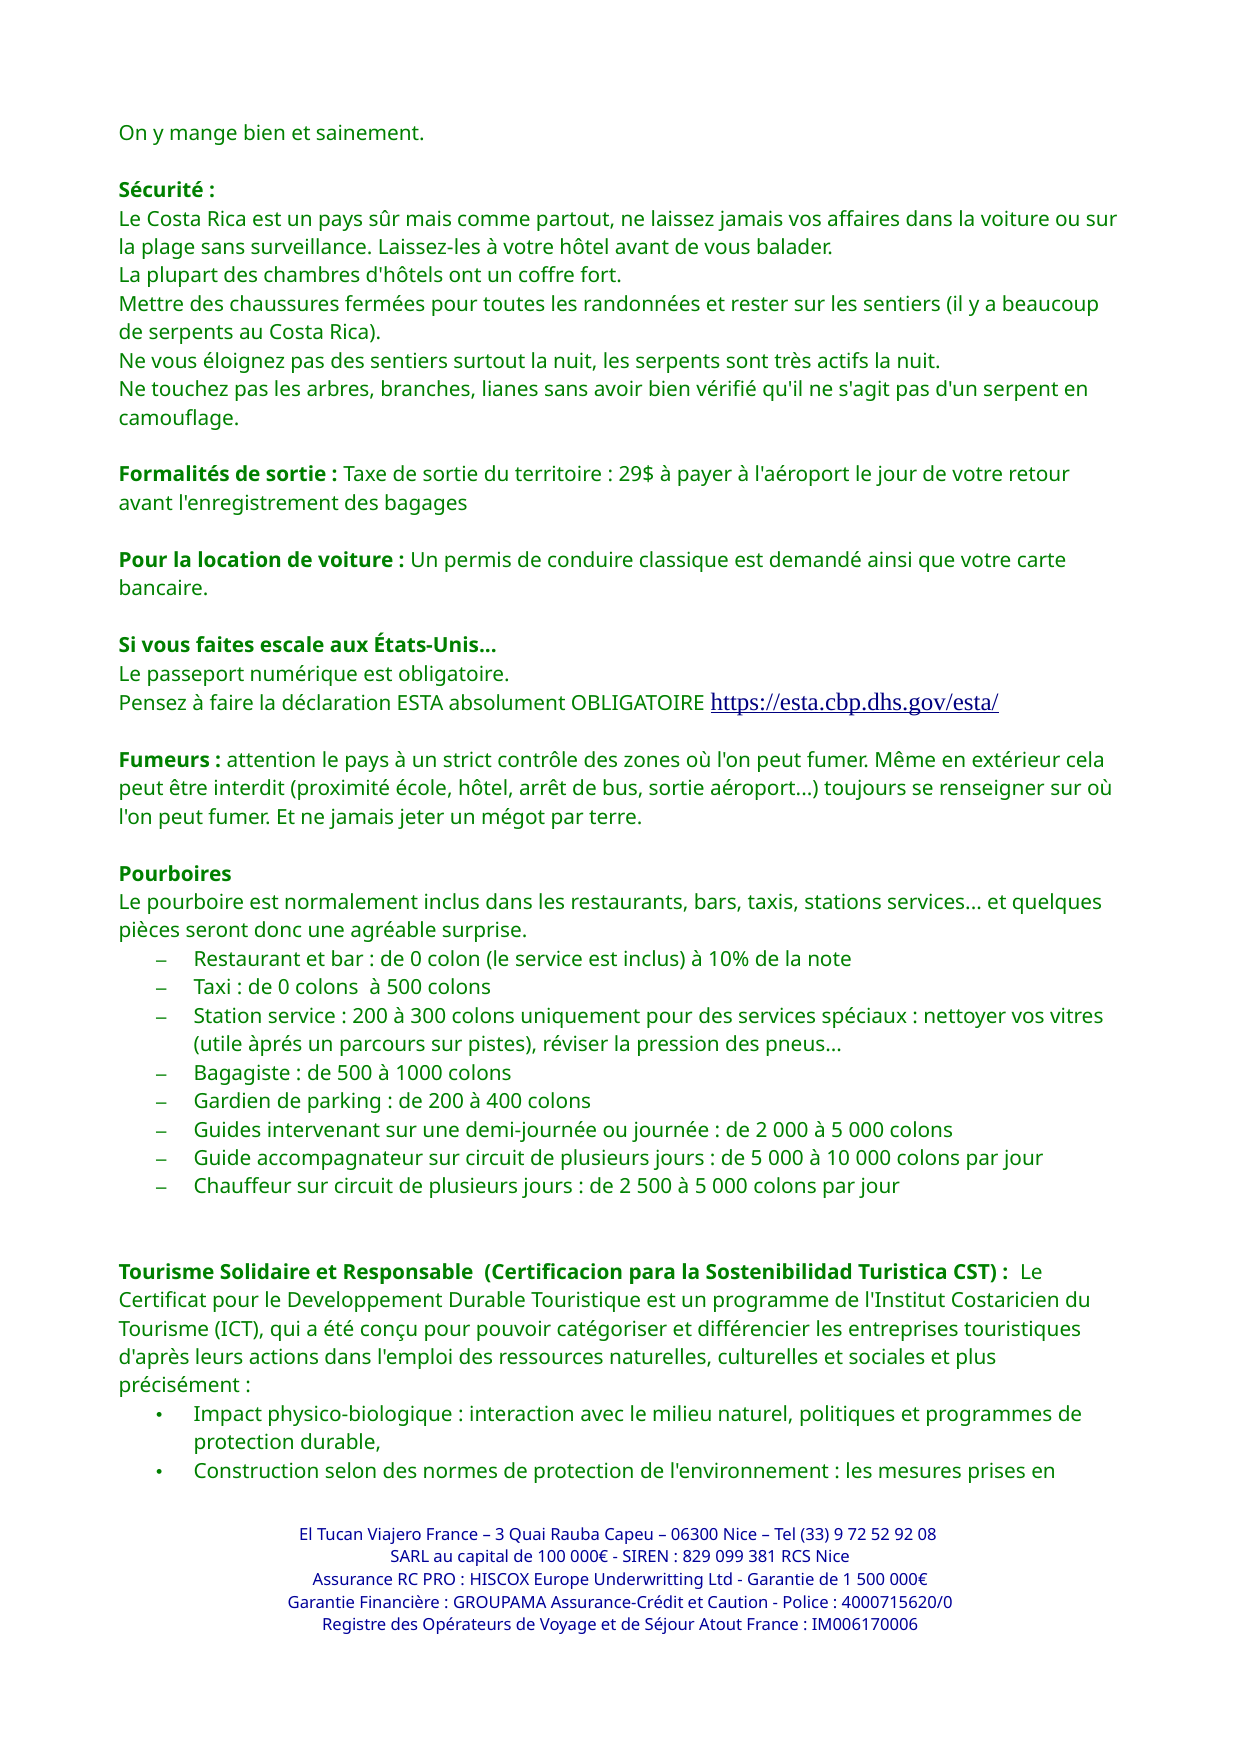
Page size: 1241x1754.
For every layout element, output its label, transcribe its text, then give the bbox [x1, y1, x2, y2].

text Formalités de sortie : Taxe de sortie du territoire : 29$ à payer à l'aéroport le jour de votre retour avant l'enregistrement des bagages [118, 431, 1122, 516]
list Construction selon des normes de protection de l'environnement : les mesures prises en [156, 1456, 1122, 1484]
text Ne touchez pas les arbres, branches, lianes sans avoir bien vérifié qu'il ne s'agit pas d'un serpent en camouflage. [118, 374, 1122, 431]
text Le passeport numérique est obligatoire. Pensez à faire la déclaration ESTA absolument OBLIGATOIRE https://esta.cbp.dhs.gov/esta/ [118, 659, 1122, 717]
text Pour la location de voiture : Un permis de conduire classique est demandé ainsi que votre carte bancaire. [118, 545, 1122, 602]
list Restaurant et bar : de 0 colon (le service est inclus) à 10% de la note [156, 944, 1122, 972]
list Bagagiste : de 500 à 1000 colons [156, 1058, 1122, 1086]
list Taxi : de 0 colons à 500 colons [156, 972, 1122, 1001]
text Sécurité : [118, 175, 1122, 204]
list Impact physico-biologique : interaction avec le milieu naturel, politiques et programmes de protection durable, [156, 1399, 1122, 1456]
text Ne vous éloignez pas des sentiers surtout la nuit, les serpents sont très actifs la nuit. [118, 346, 1122, 374]
list Guide accompagnateur sur circuit de plusieurs jours : de 5 000 à 10 000 colons par jour [156, 1143, 1122, 1172]
text On y mange bien et sainement. [118, 118, 1122, 147]
list Guides intervenant sur une demi-journée ou journée : de 2 000 à 5 000 colons [156, 1115, 1122, 1143]
text Le pourboire est normalement inclus dans les restaurants, bars, taxis, stations services... et quelques pièces seront donc une agréable surprise. [118, 887, 1122, 944]
list Station service : 200 à 300 colons uniquement pour des services spéciaux : nettoyer vos vitres (utile àprés un parcours sur pistes), réviser la pression des pneus... [156, 1001, 1122, 1058]
text Pourboires [118, 859, 1122, 887]
text Si vous faites escale aux États-Unis... [118, 602, 1122, 659]
text La plupart des chambres d'hôtels ont un coffre fort. [118, 261, 1122, 289]
text Tourisme Solidaire et Responsable (Certificacion para la Sostenibilidad Turistica CST) : Le Certificat pour le Developpement Durable Touristique est un programme de l'Institut Costaricien du Tourisme (ICT), qui a été conçu pour pouvoir catégoriser et différencier les entreprises touristiques d'après leurs actions dans l'emploi des ressources naturelles, culturelles et sociales et plus précisément : [118, 1257, 1122, 1399]
text Mettre des chaussures fermées pour toutes les randonnées et rester sur les sentiers (il y a beaucoup de serpents au Costa Rica). [118, 289, 1122, 346]
list Gardien de parking : de 200 à 400 colons [156, 1086, 1122, 1115]
text Le Costa Rica est un pays sûr mais comme partout, ne laissez jamais vos affaires dans la voiture ou sur la plage sans surveillance. Laissez-les à votre hôtel avant de vous balader. [118, 204, 1122, 261]
list Chauffeur sur circuit de plusieurs jours : de 2 500 à 5 000 colons par jour [156, 1172, 1122, 1200]
text Fumeurs : attention le pays à un strict contrôle des zones où l'on peut fumer. Même en extérieur cela peut être interdit (proximité école, hôtel, arrêt de bus, sortie aéroport...) toujours se renseigner sur où l'on peut fumer. Et ne jamais jeter un mégot par terre. [118, 745, 1122, 830]
